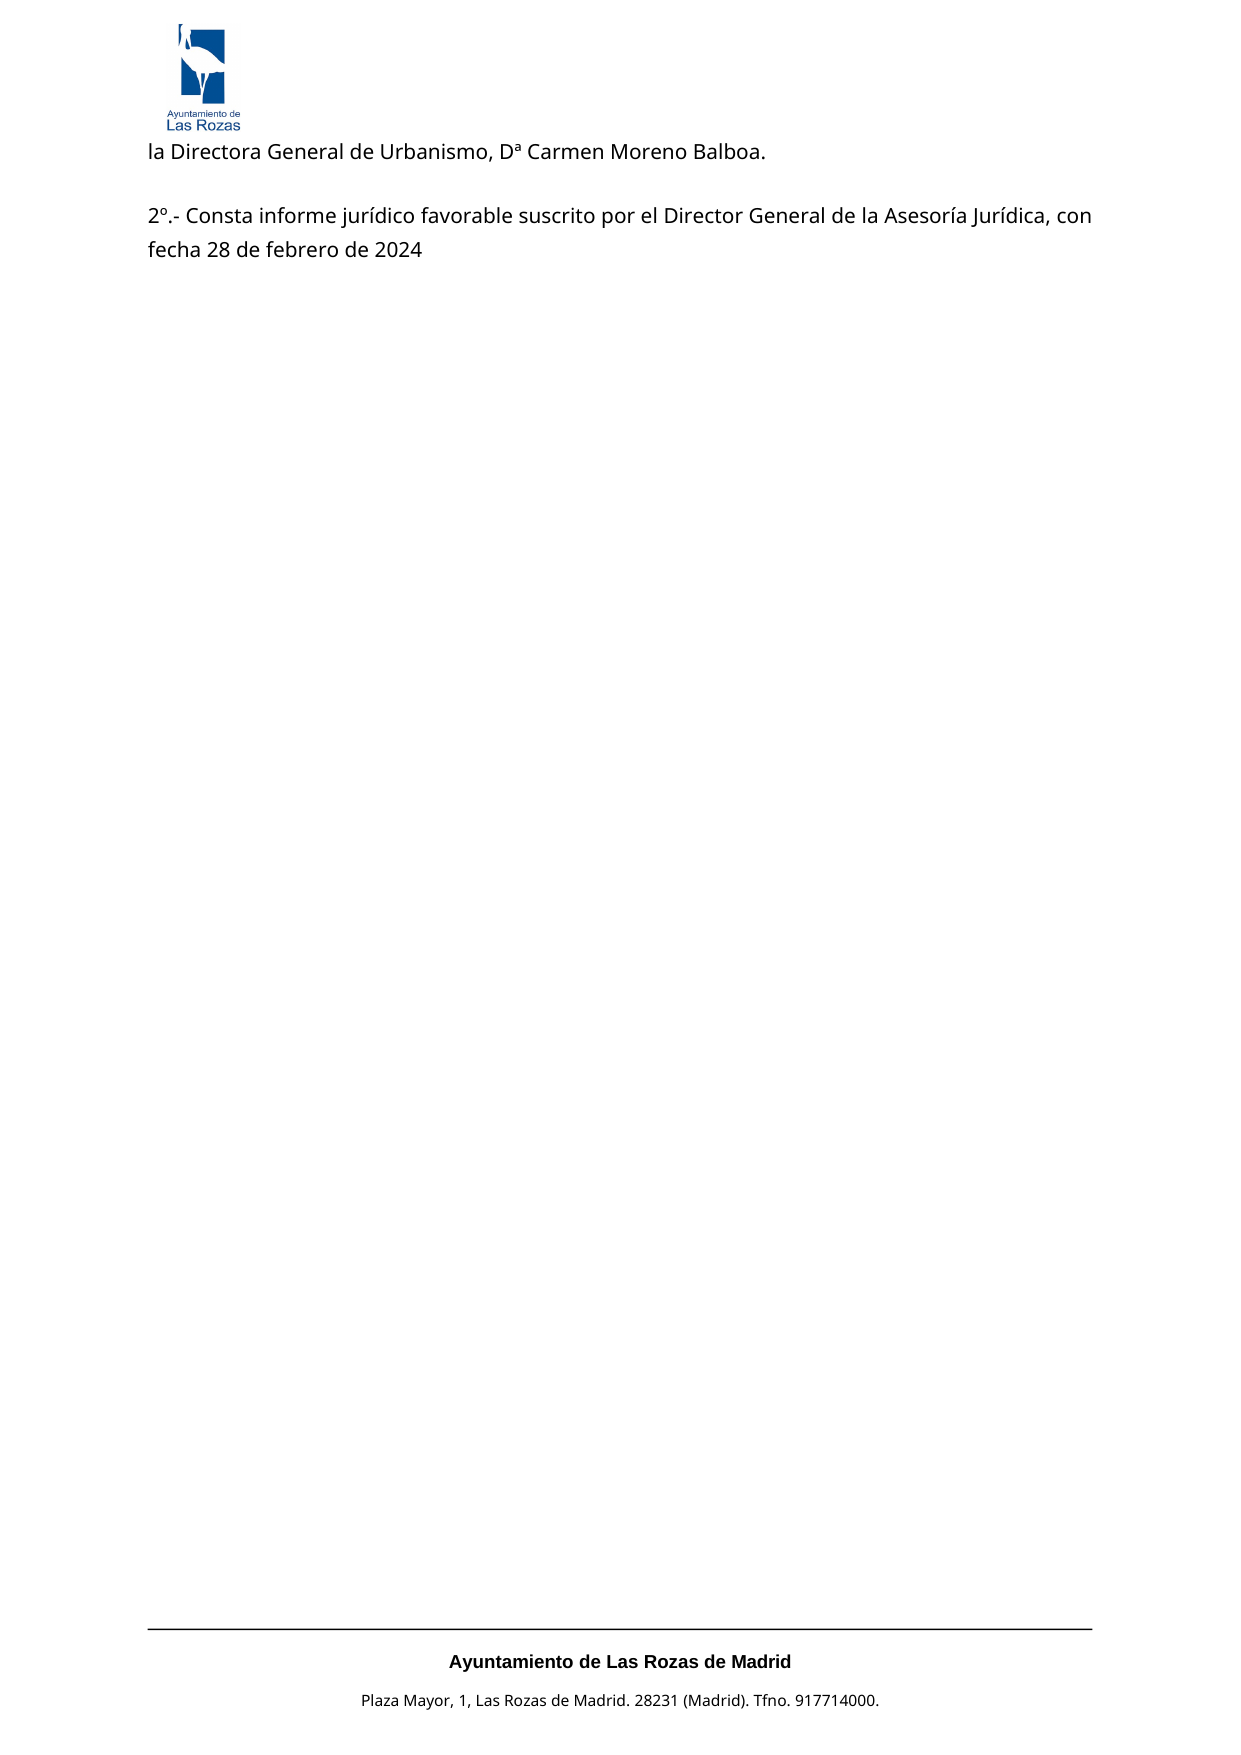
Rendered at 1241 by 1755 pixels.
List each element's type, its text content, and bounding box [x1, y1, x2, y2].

text 2º.- Consta informe jurídico favorable suscrito por el Director General de la Asesoría Jurídica, con fecha 28 de febrero de 2024 [148, 201, 1093, 263]
text la Directora General de Urbanismo, Dª Carmen Moreno Balboa. [148, 137, 1093, 166]
